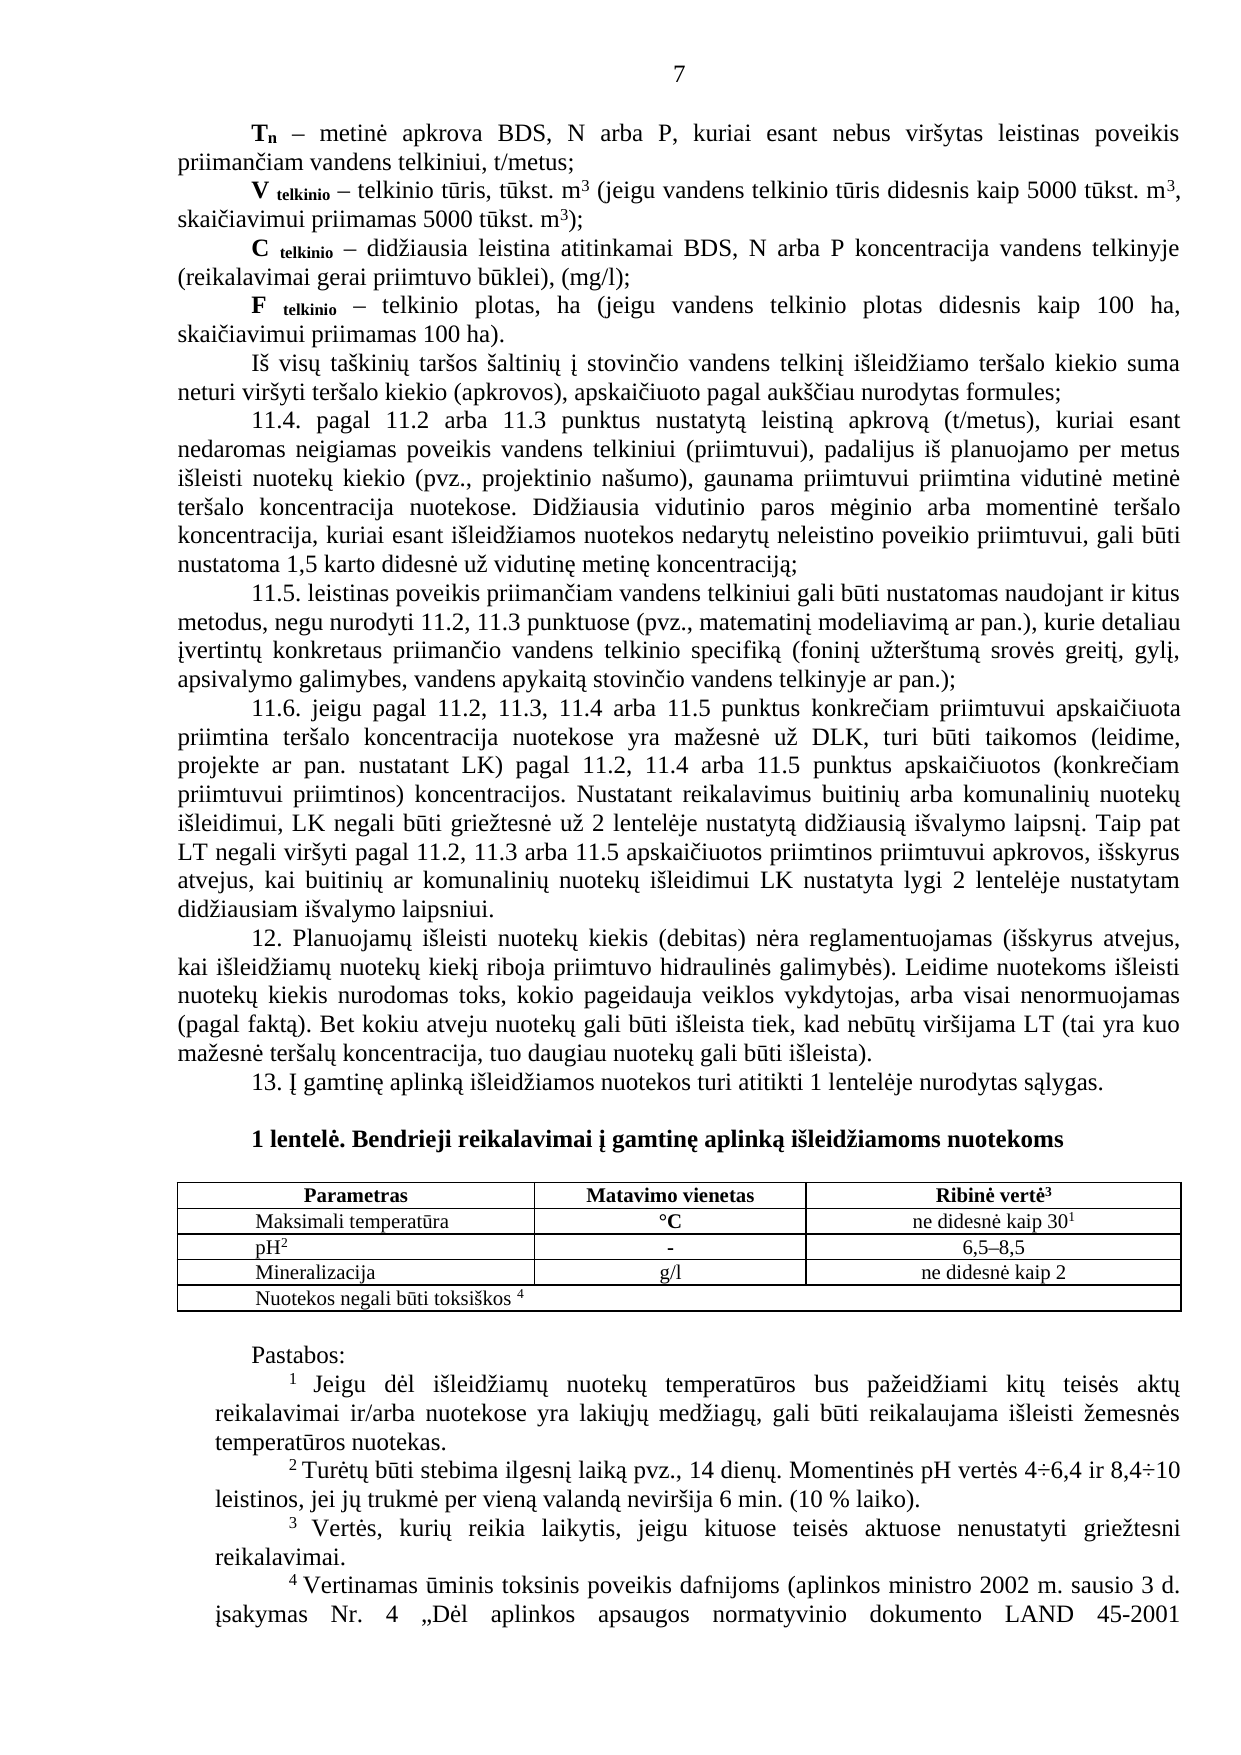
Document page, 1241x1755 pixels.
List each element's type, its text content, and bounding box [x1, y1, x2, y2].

table_cell pH2 [530, 1235, 534, 1259]
text 1 Jeigu dėl išleidžiamų nuotekų temperatūros bus pažeidžiami kitų teisės aktų reikalavimai ir/arba nuotekose yra lakiųjų medžiagų, gali būti reikalaujama išleisti žemesnės temperatūros nuotekas. [215, 1369, 1181, 1455]
text Iš visų taškinių taršos šaltinių į stovinčio vandens telkinį išleidžiamo teršalo kiekio suma neturi viršyti teršalo kiekio (apkrovos), apskaičiuoto pagal aukščiau nurodytas formules; [177, 348, 1181, 406]
text 3 Vertės, kurių reikia laikytis, jeigu kituose teisės aktuose nenustatyti griežtesni reikalavimai. [215, 1513, 1181, 1570]
text 11.4. pagal 11.2 arba 11.3 punktus nustatytą leistiną apkrovą (t/metus), kuriai esant nedaromas neigiamas poveikis vandens telkiniui (priimtuvui), padalijus iš planuojamo per metus išleisti nuotekų kiekio (pvz., projektinio našumo), gaunama priimtuvui priimtina vidutinė metinė teršalo koncentracija nuotekose. Didžiausia vidutinio paros mėginio arba momentinė teršalo koncentracija, kuriai esant išleidžiamos nuotekos nedarytų neleistino poveikio priimtuvui, gali būti nustatoma 1,5 karto didesnė už vidutinę metinę koncentraciją; [177, 406, 1181, 578]
text F telkinio – telkinio plotas, ha (jeigu vandens telkinio plotas didesnis kaip 100 ha, skaičiavimui priimamas 100 ha). [177, 291, 1181, 348]
text 11.5. leistinas poveikis priimančiam vandens telkiniui gali būti nustatomas naudojant ir kitus metodus, negu nurodyti 11.2, 11.3 punktuose (pvz., matematinį modeliavimą ar pan.), kurie detaliau įvertintų konkretaus priimančio vandens telkinio specifiką (foninį užterštumą srovės greitį, gylį, apsivalymo galimybes, vandens apykaitą stovinčio vandens telkinyje ar pan.); [177, 578, 1181, 693]
text 2 Turėtų būti stebima ilgesnį laiką pvz., 14 dienų. Momentinės pH vertės 4÷6,4 ir 8,4÷10 leistinos, jei jų trukmė per vieną valandą neviršija 6 min. (10 % laiko). [215, 1455, 1181, 1513]
text Pastabos: [177, 1340, 1181, 1369]
text 13. Į gamtinę aplinką išleidžiamos nuotekos turi atitikti 1 lentelėje nurodytas sąlygas. [177, 1067, 1181, 1096]
text 1 lentelė. Bendrieji reikalavimai į gamtinę aplinką išleidžiamoms nuotekoms [177, 1124, 1181, 1153]
text Tn – metinė apkrova BDS, N arba P, kuriai esant nebus viršytas leistinas poveikis priimančiam vandens telkiniui, t/metus; [177, 118, 1181, 176]
text C telkinio – didžiausia leistina atitinkamai BDS, N arba P koncentracija vandens telkinyje (reikalavimai gerai priimtuvo būklei), (mg/l); [177, 233, 1181, 291]
text 4 Vertinamas ūminis toksinis poveikis dafnijoms (aplinkos ministro 2002 m. sausio 3 d. įsakymas Nr. 4 „Dėl aplinkos apsaugos normatyvinio dokumento LAND 45-2001 [215, 1570, 1181, 1628]
text 12. Planuojamų išleisti nuotekų kiekis (debitas) nėra reglamentuojamas (išskyrus atvejus, kai išleidžiamų nuotekų kiekį riboja priimtuvo hidraulinės galimybės). Leidime nuotekoms išleisti nuotekų kiekis nurodomas toks, kokio pageidauja veiklos vykdytojas, arba visai nenormuojamas (pagal faktą). Bet kokiu atveju nuotekų gali būti išleista tiek, kad nebūtų viršijama LT (tai yra kuo mažesnė teršalų koncentracija, tuo daugiau nuotekų gali būti išleista). [177, 923, 1181, 1067]
text V telkinio – telkinio tūris, tūkst. m3 (jeigu vandens telkinio tūris didesnis kaip 5000 tūkst. m3, skaičiavimui priimamas 5000 tūkst. m3); [177, 176, 1181, 233]
text 11.6. jeigu pagal 11.2, 11.3, 11.4 arba 11.5 punktus konkrečiam priimtuvui apskaičiuota priimtina teršalo koncentracija nuotekose yra mažesnė už DLK, turi būti taikomos (leidime, projekte ar pan. nustatant LK) pagal 11.2, 11.4 arba 11.5 punktus apskaičiuotos (konkrečiam priimtuvui priimtinos) koncentracijos. Nustatant reikalavimus buitinių arba komunalinių nuotekų išleidimui, LK negali būti griežtesnė už 2 lentelėje nustatytą didžiausią išvalymo laipsnį. Taip pat LT negali viršyti pagal 11.2, 11.3 arba 11.5 apskaičiuotos priimtinos priimtuvui apkrovos, išskyrus atvejus, kai buitinių ar komunalinių nuotekų išleidimui LK nustatyta lygi 2 lentelėje nustatytam didžiausiam išvalymo laipsniui. [177, 693, 1181, 923]
